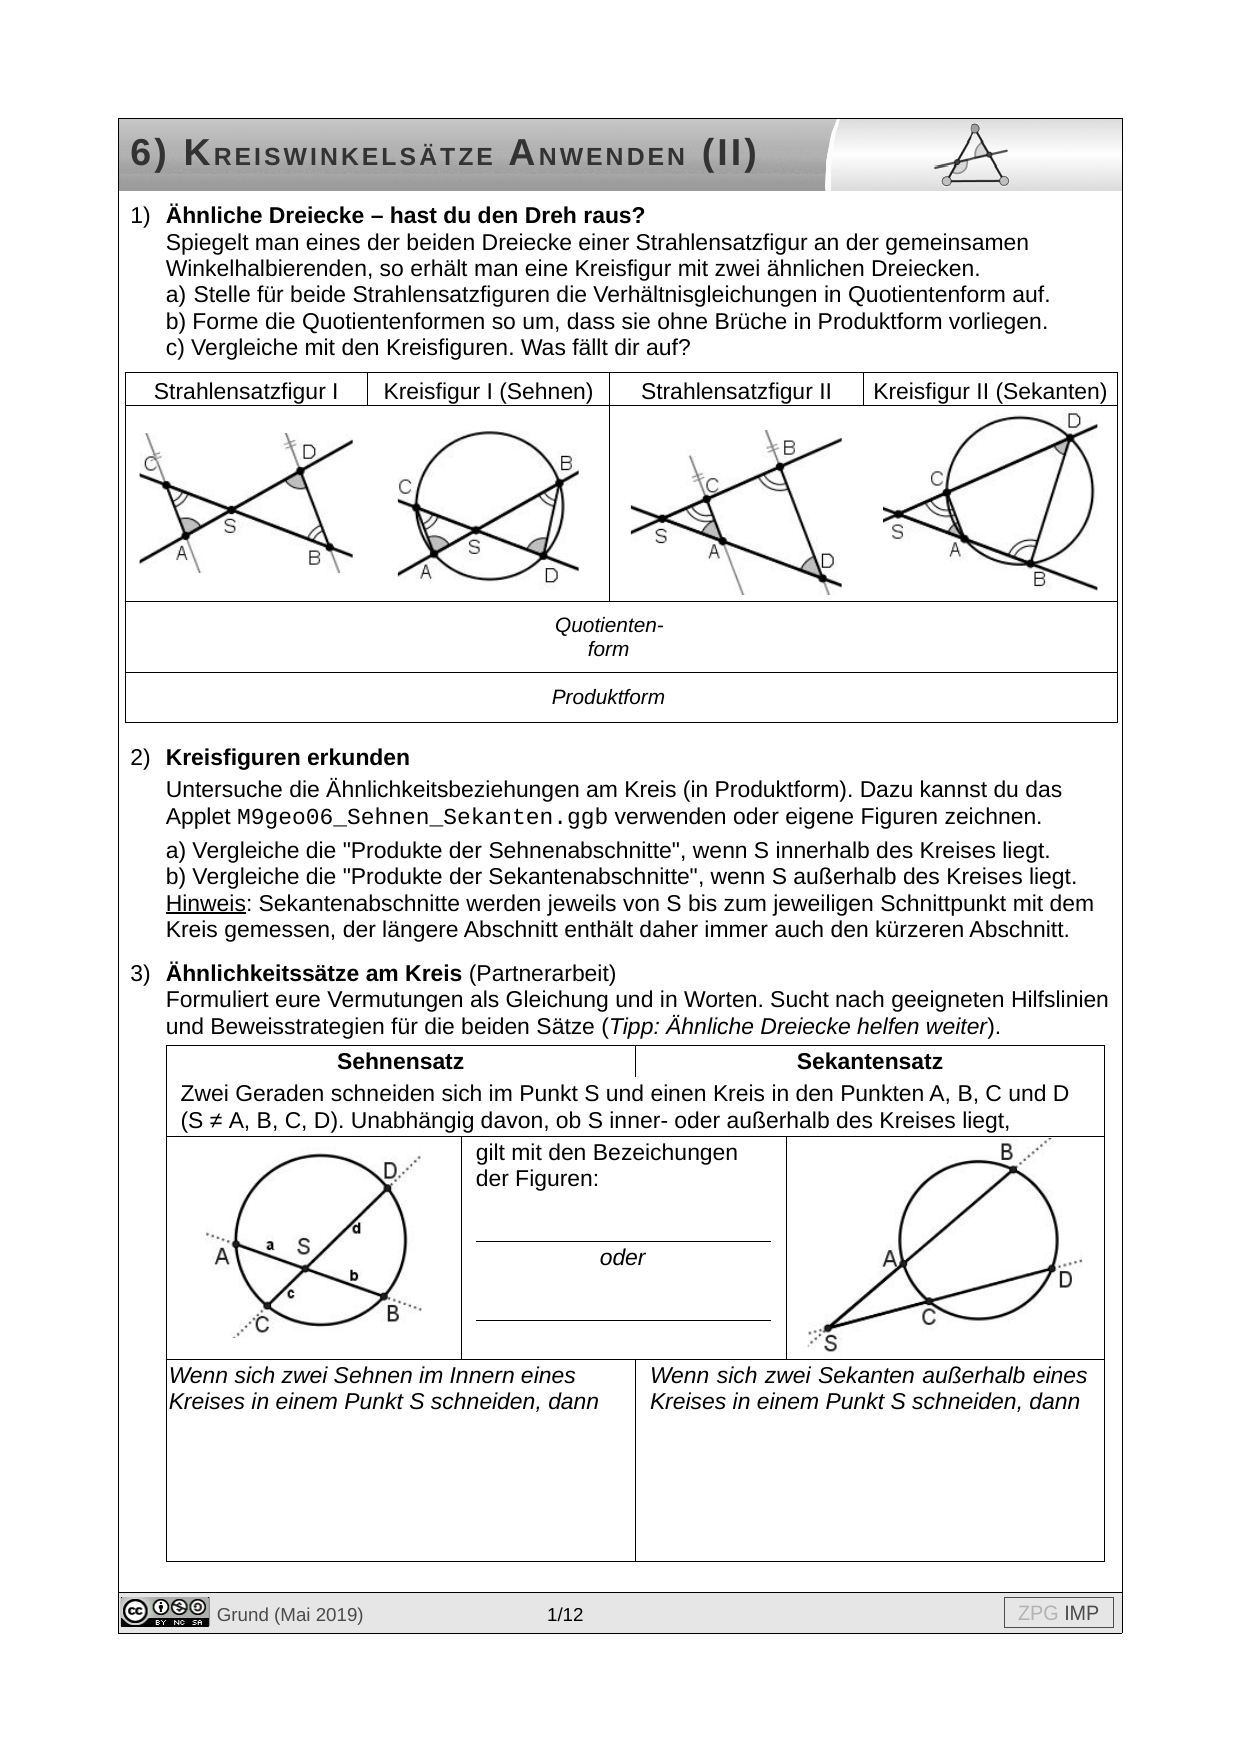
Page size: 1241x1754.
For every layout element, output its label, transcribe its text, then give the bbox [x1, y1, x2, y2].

table_cell [680, 673, 1117, 722]
table_header Strahlensatzfigur I [126, 373, 367, 405]
picture [630, 430, 842, 595]
picture [119, 119, 1122, 191]
list Kreisfiguren erkunden [130, 744, 1122, 770]
table_header Kreisfigur I (Sehnen) [368, 373, 609, 405]
table_cell [610, 595, 863, 601]
picture [120, 1597, 210, 1627]
table_cell Zwei Geraden schneiden sich im Punkt S und einen Kreis in den Punkten A, B, C und D (S ≠ A, B, C, D). Unabhängig davon, ob S inner- oder außerhalb des Kreises liegt, [167, 1077, 1104, 1136]
picture [205, 1138, 422, 1338]
list Ähnliche Dreiecke – hast du den Dreh raus? Spiegelt man eines der beiden Dreiecke einer Strahlensatzfigur an der gemeinsamen Winkelhalbierenden, so erhält man eine Kreisfigur mit zwei ähnlichen Dreiecken. a) Stelle für beide Strahlensatzfiguren die Verhältnisgleichungen in Quotientenform auf. b) Forme die Quotientenformen so um, dass sie ohne Brüche in Produktform vorliegen. c) Vergleiche mit den Kreisfiguren. Was fällt dir auf? [130, 202, 1122, 361]
picture [139, 433, 353, 573]
table_header [126, 602, 539, 672]
list Untersuche die Ähnlichkeitsbeziehungen am Kreis (in Produktform). Dazu kannst du das Applet M9geo06_Sehnen_Sekanten.ggb verwenden oder eigene Figuren zeichnen. [130, 776, 1122, 831]
table_header Kreisfigur II (Sekanten) [864, 373, 1117, 405]
table_header [680, 602, 1117, 672]
table_header Strahlensatzfigur II [610, 373, 863, 405]
table_cell [367, 406, 609, 601]
table_header Sehnensatz [167, 1046, 635, 1077]
picture [807, 1138, 1083, 1358]
table_cell [610, 406, 863, 594]
table_header [787, 1137, 1104, 1357]
list Ähnlichkeitssätze am Kreis (Partnerarbeit) Formuliert eure Vermutungen als Gleichung und in Worten. Sucht nach geeigneten Hilfslinien und Beweisstrategien für die beiden Sätze (Tipp: Ähnliche Dreiecke helfen weiter). [130, 960, 1122, 1039]
picture [397, 430, 579, 593]
picture [883, 410, 1098, 592]
table_header Wenn sich zwei Sekanten außerhalb eines Kreises in einem Punkt S schneiden, dann [636, 1360, 1104, 1561]
table_header Sekantensatz [636, 1046, 1104, 1077]
table_cell Produktform [539, 673, 680, 722]
table_header gilt mit den Bezeichungen der Figuren: oder [462, 1137, 786, 1359]
list a) Vergleiche die "Produkte der Sehnenabschnitte", wenn S innerhalb des Kreises liegt. b) Vergleiche die "Produkte der Sekantenabschnitte", wenn S außerhalb des Kreises liegt. Hinweis: Sekantenabschnitte werden jeweils von S bis zum jeweiligen Schnittpunkt mit dem Kreis gemessen, der längere Abschnitt enthält daher immer auch den kürzeren Abschnitt. [130, 837, 1122, 942]
table_cell [126, 673, 539, 722]
table_header Wenn sich zwei Sehnen im Innern eines Kreises in einem Punkt S schneiden, dann [167, 1360, 635, 1561]
table_cell [126, 406, 367, 601]
table_header Quotienten- form [539, 602, 680, 672]
table_header [167, 1137, 461, 1359]
table_cell [863, 406, 1117, 601]
